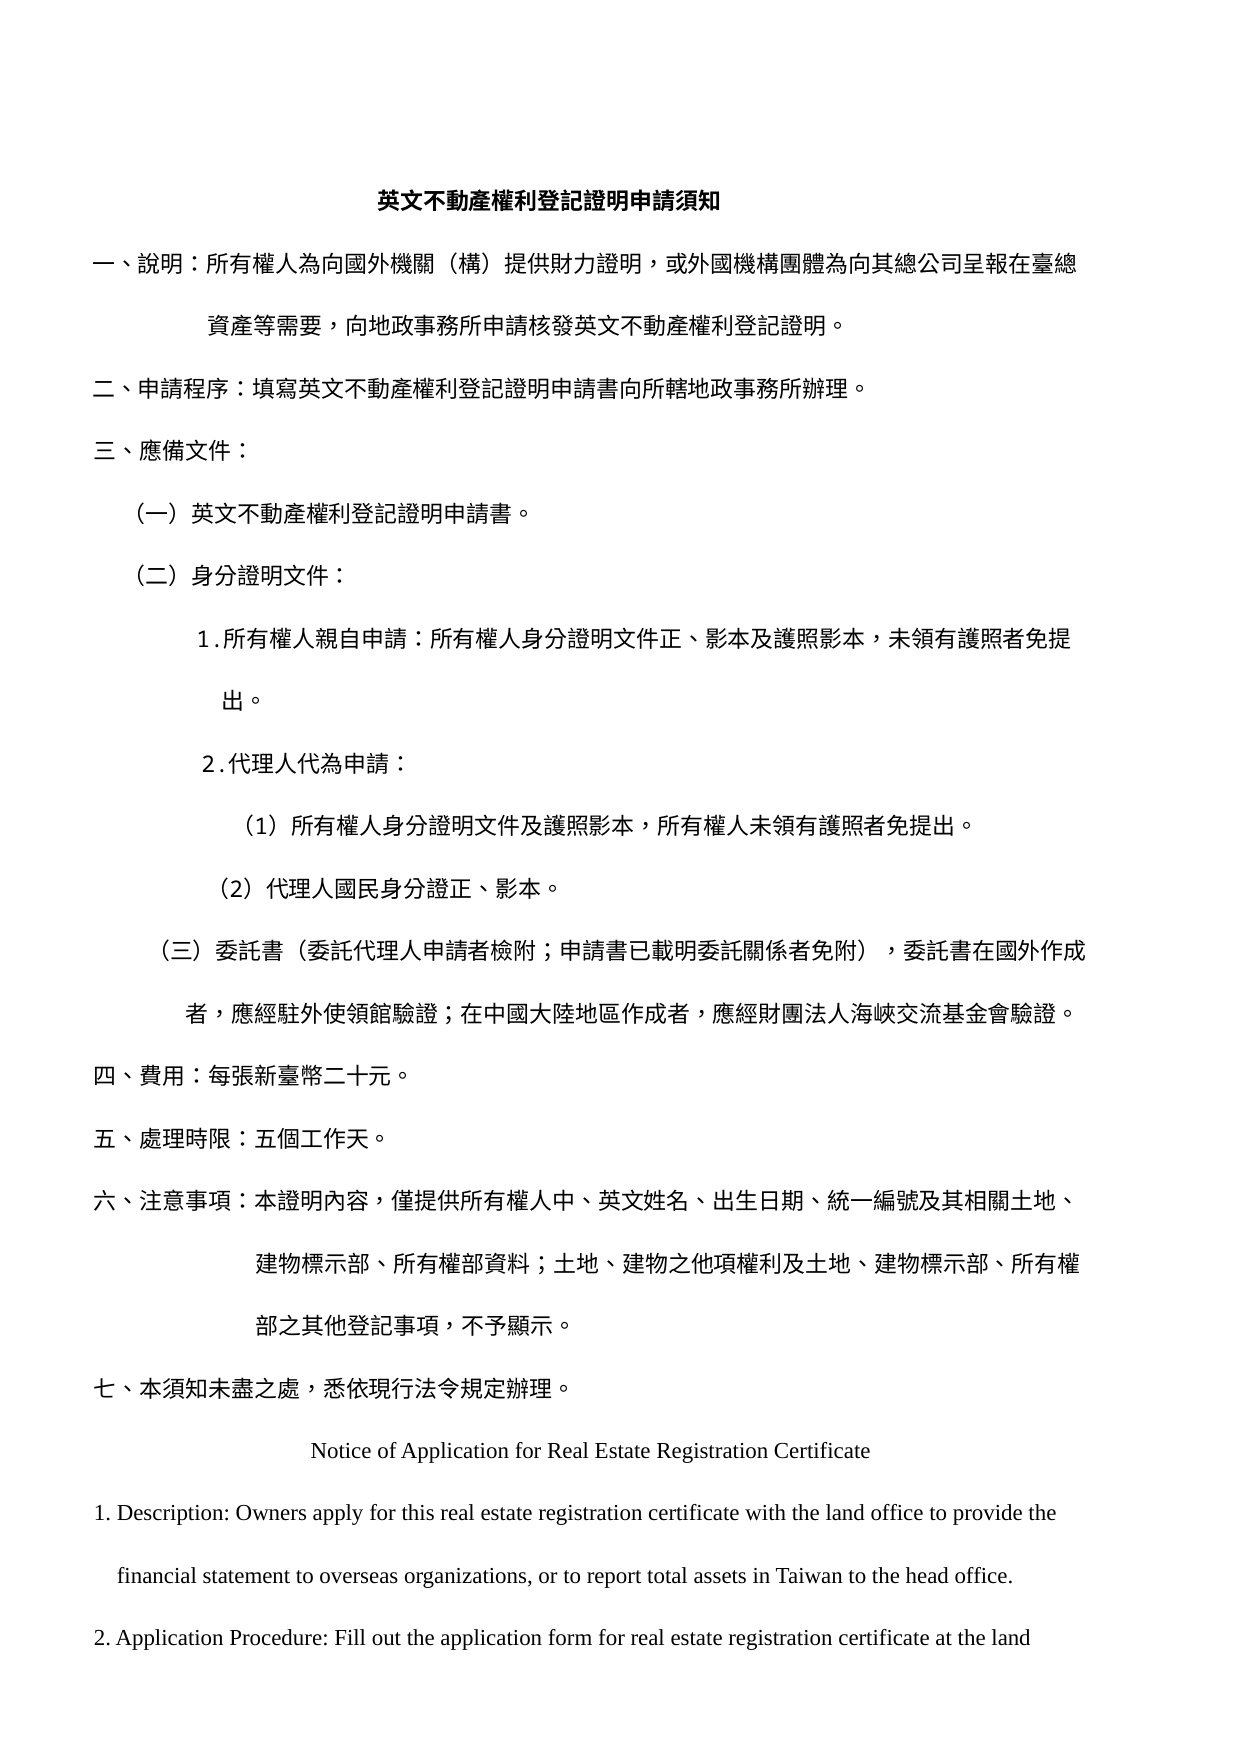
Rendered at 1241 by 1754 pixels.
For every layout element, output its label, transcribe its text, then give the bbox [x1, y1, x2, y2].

text （1）所有權人身分證明文件及護照影本，所有權人未領有護照者免提出。 [94, 783, 1087, 846]
text （2）代理人國民身分證正、影本。 [206, 846, 1087, 908]
text 英文不動產權利登記證明申請須知 [0, 158, 1087, 221]
text 三、應備文件： [94, 408, 1087, 471]
text 五、處理時限：五個工作天。 [94, 1096, 1087, 1158]
text 四、費用：每張新臺幣二十元。 [94, 1033, 1087, 1096]
text 2. Application Procedure: Fill out the application form for real estate registration certificate at the land [94, 1596, 1087, 1658]
text （二）身分證明文件： [122, 533, 1087, 596]
text （一）英文不動產權利登記證明申請書。 [122, 471, 1087, 533]
text （三）委託書（委託代理人申請者檢附；申請書已載明委託關係者免附），委託書在國外作成者，應經駐外使領館驗證；在中國大陸地區作成者，應經財團法人海峽交流基金會驗證。 [0, 908, 1087, 1033]
text 二、申請程序：填寫英文不動產權利登記證明申請書向所轄地政事務所辦理。 [92, 346, 1087, 408]
text Notice of Application for Real Estate Registration Certificate [94, 1408, 1087, 1471]
text 七、本須知未盡之處，悉依現行法令規定辦理。 [94, 1346, 1087, 1408]
text 一、說明：所有權人為向國外機關（構）提供財力證明，或外國機構團體為向其總公司呈報在臺總資產等需要，向地政事務所申請核發英文不動產權利登記證明。 [92, 221, 1087, 346]
text 1.所有權人親自申請：所有權人身分證明文件正、影本及護照影本，未領有護照者免提出。 [196, 596, 1087, 721]
text 1. Description: Owners apply for this real estate registration certificate with the land office to provide the financial statement to overseas organizations, or to report total assets in Taiwan to the head office. [94, 1471, 1087, 1596]
text 2.代理人代為申請： [174, 721, 1087, 783]
text 六、注意事項：本證明內容，僅提供所有權人中、英文姓名、出生日期、統一編號及其相關土地、建物標示部、所有權部資料；土地、建物之他項權利及土地、建物標示部、所有權部之其他登記事項，不予顯示。 [94, 1158, 1087, 1346]
